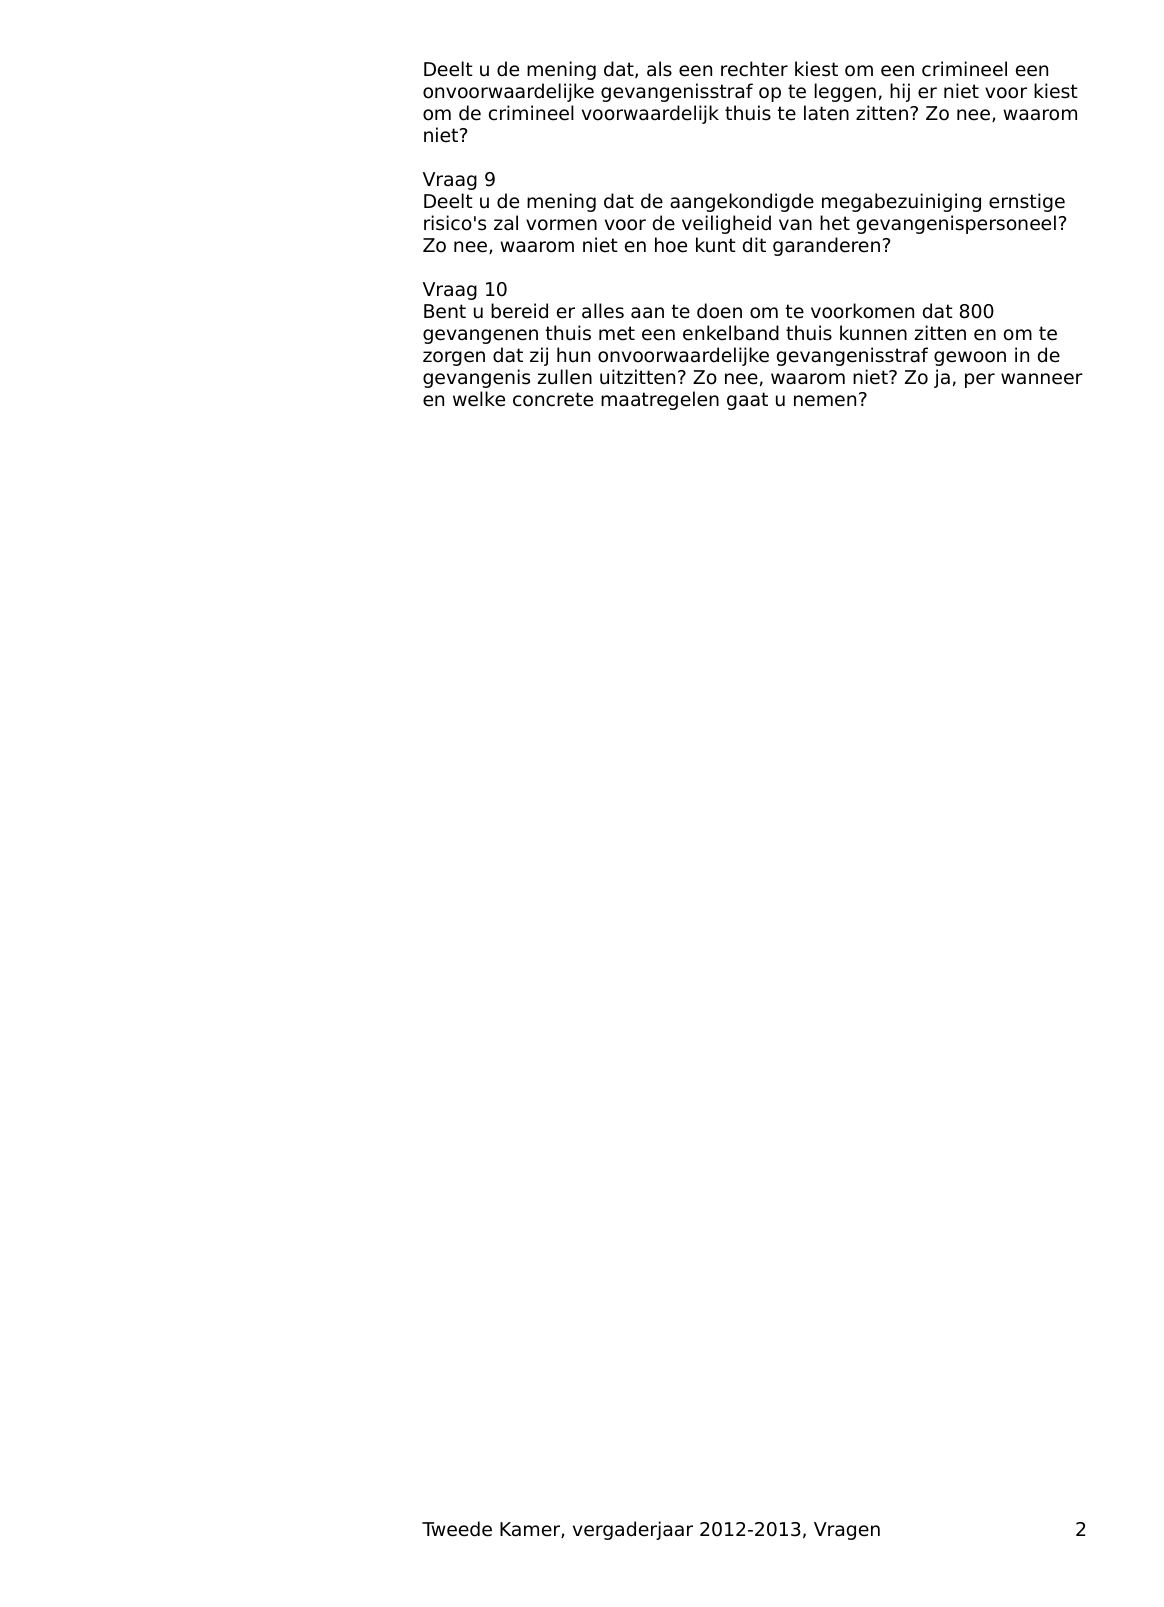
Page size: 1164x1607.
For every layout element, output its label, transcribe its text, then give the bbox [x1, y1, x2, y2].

text Vraag 10 [422, 279, 1087, 301]
text Deelt u de mening dat de aangekondigde megabezuiniging ernstige risico's zal vormen voor de veiligheid van het gevangenispersoneel? Zo nee, waarom niet en hoe kunt dit garanderen? [422, 191, 1087, 257]
text Deelt u de mening dat, als een rechter kiest om een crimineel een onvoorwaardelijke gevangenisstraf op te leggen, hij er niet voor kiest om de crimineel voorwaardelijk thuis te laten zitten? Zo nee, waarom niet? [422, 59, 1087, 147]
text Bent u bereid er alles aan te doen om te voorkomen dat 800 gevangenen thuis met een enkelband thuis kunnen zitten en om te zorgen dat zij hun onvoorwaardelijke gevangenisstraf gewoon in de gevangenis zullen uitzitten? Zo nee, waarom niet? Zo ja, per wanneer en welke concrete maatregelen gaat u nemen? [422, 301, 1087, 411]
text Vraag 9 [422, 169, 1087, 191]
